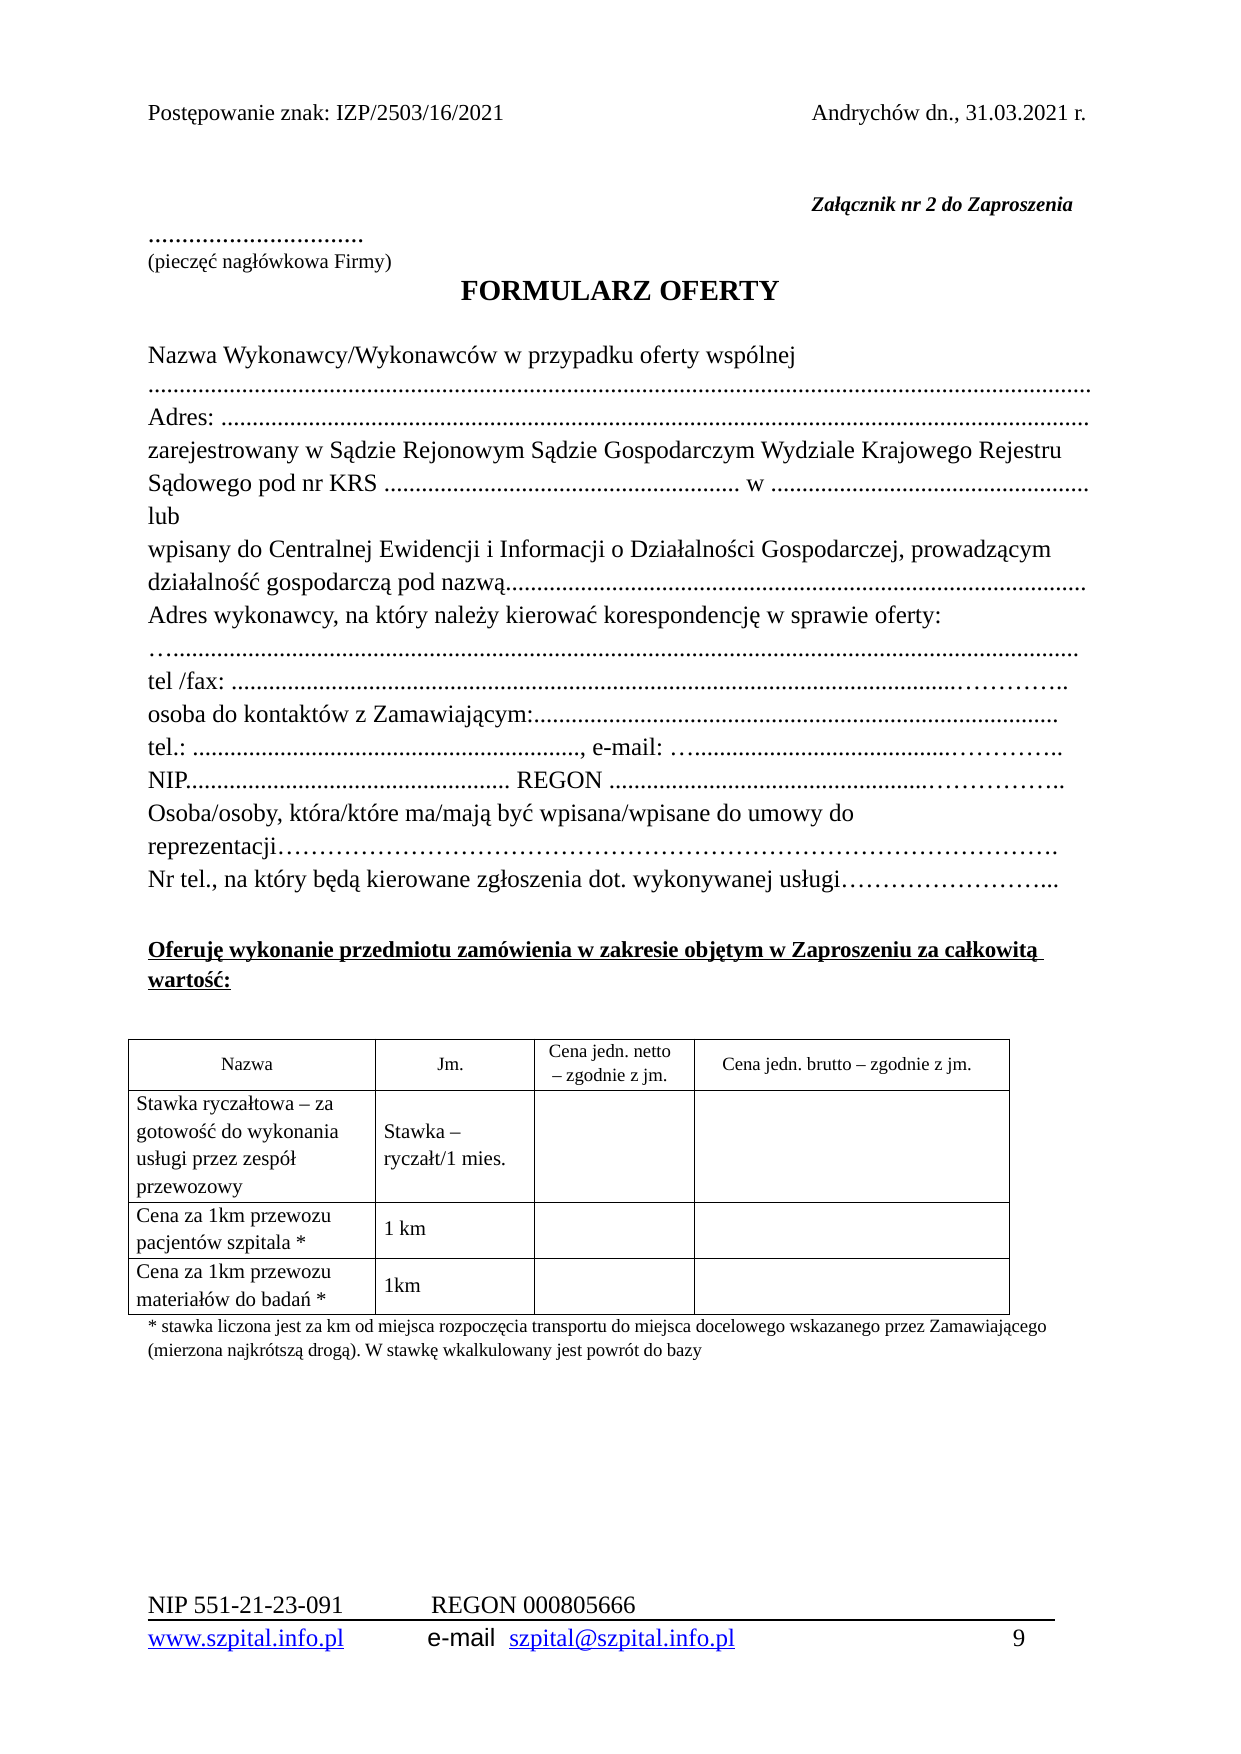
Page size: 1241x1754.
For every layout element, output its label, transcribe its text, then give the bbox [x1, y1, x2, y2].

table_cell [535, 1091, 694, 1202]
text Adres wykonawcy, na który należy kierować korespondencję w sprawie oferty: [148, 600, 1093, 628]
text osoba do kontaktów z Zamawiającym:.................................................................................... [148, 699, 1093, 728]
table_header Nazwa [129, 1040, 375, 1090]
text tel.: .............................................................., e-mail: ….........................................………….. [148, 732, 1093, 761]
table_cell [695, 1203, 1009, 1258]
table_header Jm. [376, 1040, 534, 1090]
text NIP.................................................... REGON ...................................................…………….. [148, 765, 1093, 794]
table_cell Stawka – ryczałt/1 mies. [376, 1091, 534, 1202]
text Nazwa Wykonawcy/Wykonawców w przypadku oferty wspólnej [148, 340, 1093, 369]
table_cell Cena za 1km przewozu pacjentów szpitala * [129, 1203, 375, 1258]
text …................................................................................................................................................. [148, 633, 1093, 662]
text Oferuję wykonanie przedmiotu zamówienia w zakresie objętym w Zaproszeniu za całkowitą wartość: [148, 936, 1093, 992]
text Osoba/osoby, która/które ma/mają być wpisana/wpisane do umowy do reprezentacji…………………………………………………………………………………. [148, 798, 1093, 860]
text * stawka liczona jest za km od miejsca rozpoczęcia transportu do miejsca docelowego wskazanego przez Zamawiającego (mierzona najkrótszą drogą). W stawkę wkalkulowany jest powrót do bazy [148, 1315, 1093, 1360]
text FORMULARZ OFERTY [148, 273, 1093, 306]
text ................................ [148, 218, 1093, 249]
table_cell 1 km [376, 1203, 534, 1258]
table_header Cena jedn. brutto – zgodnie z jm. [695, 1040, 1009, 1090]
text Załącznik nr 2 do Zaproszenia [148, 186, 1093, 218]
table_header Cena jedn. netto – zgodnie z jm. [535, 1040, 694, 1090]
text (pieczęć nagłówkowa Firmy) [148, 249, 1093, 273]
text ....................................................................................................................................................... [148, 369, 1093, 397]
table_cell Stawka ryczałtowa – za gotowość do wykonania usługi przez zespół przewozowy [129, 1091, 375, 1202]
table_cell [695, 1259, 1009, 1314]
text wpisany do Centralnej Ewidencji i Informacji o Działalności Gospodarczej, prowadzącym działalność gospodarczą pod nazwą............................................................................................. [148, 534, 1093, 596]
table_cell [695, 1091, 1009, 1202]
text Adres: ........................................................................................................................................... [148, 402, 1093, 430]
text Nr tel., na który będą kierowane zgłoszenia dot. wykonywanej usługi……………………... [148, 864, 1093, 893]
text tel /fax: ....................................................................................................................………….. [148, 666, 1093, 694]
table_cell [535, 1259, 694, 1314]
table_cell 1km [376, 1259, 534, 1314]
table_cell Cena za 1km przewozu materiałów do badań * [129, 1259, 375, 1314]
table_cell [535, 1203, 694, 1258]
text zarejestrowany w Sądzie Rejonowym Sądzie Gospodarczym Wydziale Krajowego Rejestru Sądowego pod nr KRS ......................................................... w ................................................... [148, 435, 1093, 496]
text lub [148, 501, 1093, 529]
